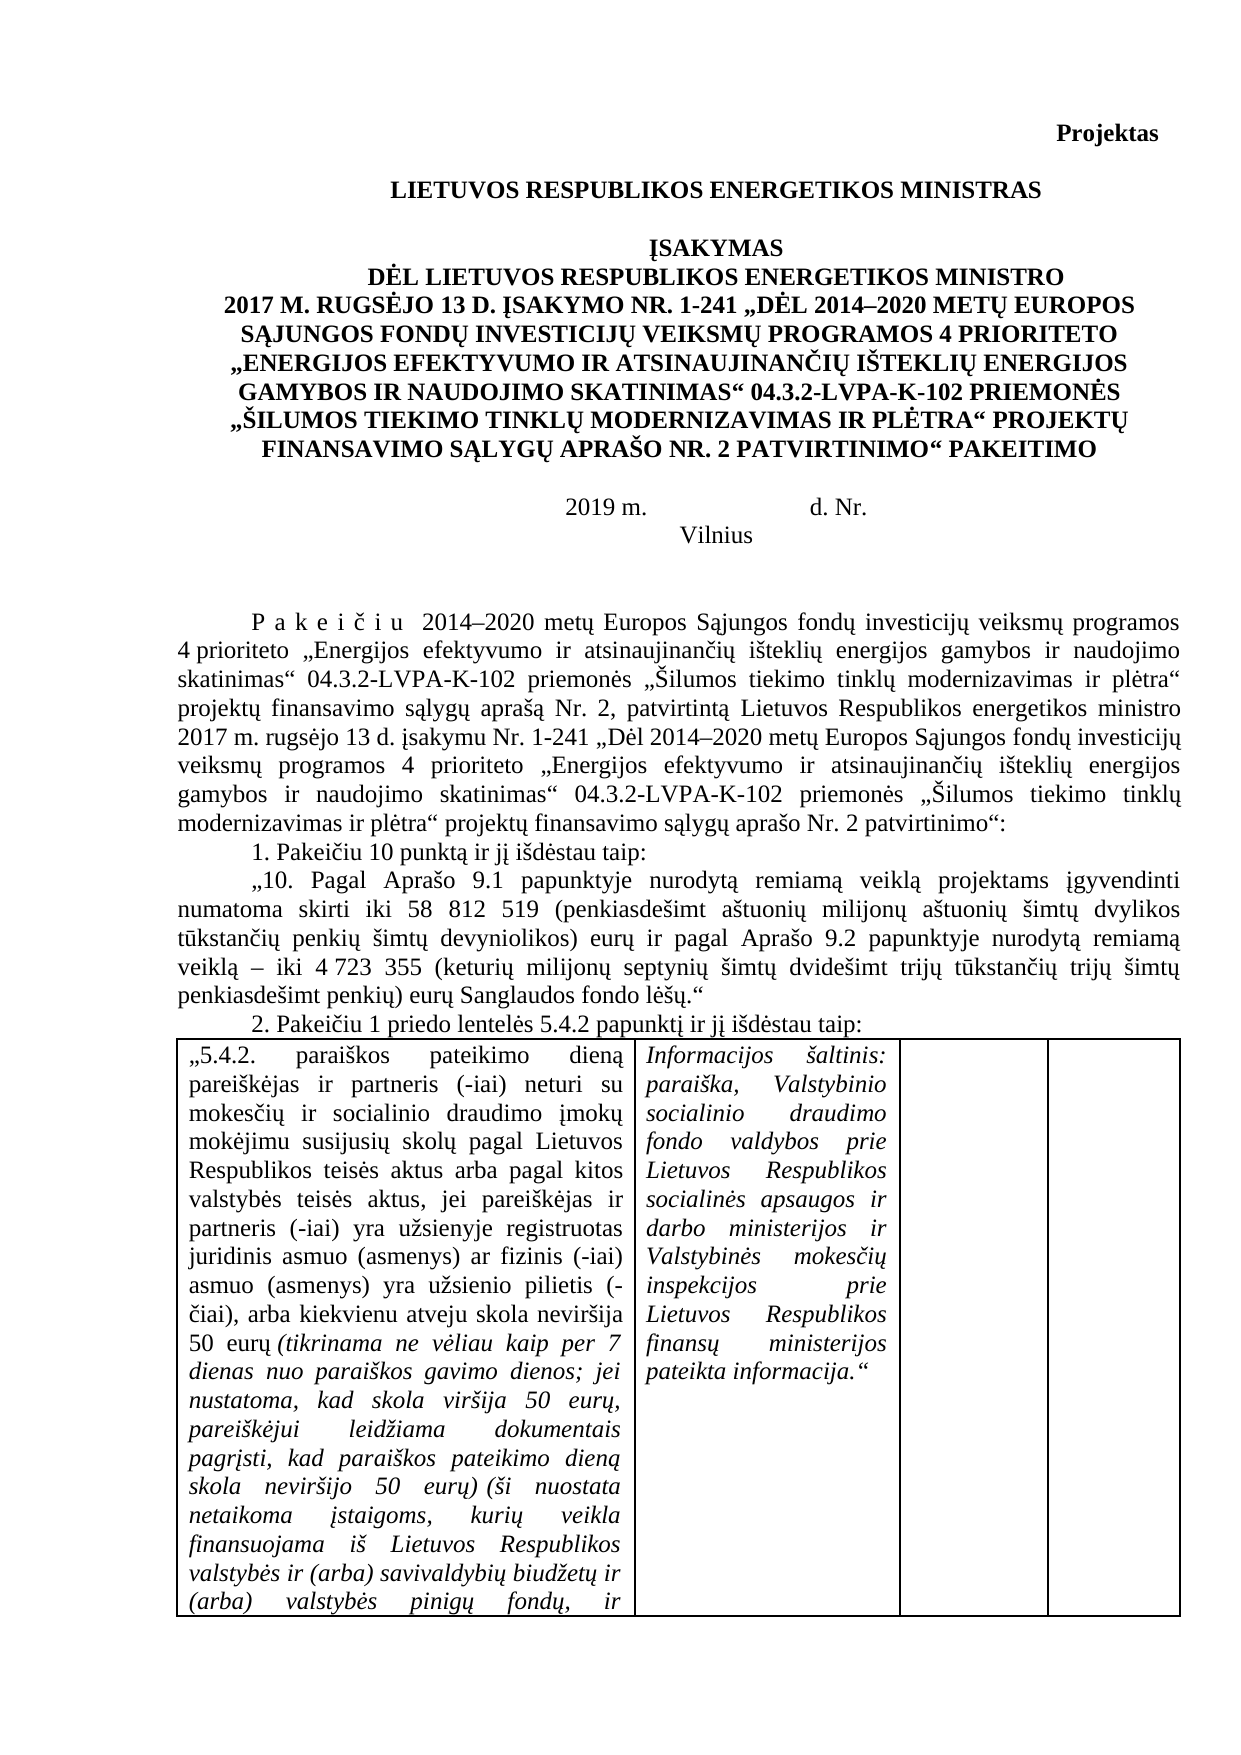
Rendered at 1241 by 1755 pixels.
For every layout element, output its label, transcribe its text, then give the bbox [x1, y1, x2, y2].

text 1. Pakeičiu 10 punktą ir jį išdėstau taip: [177, 837, 1181, 866]
text 2019 m. d. Nr. [177, 492, 1181, 521]
table_header „5.4.2. paraiškos pateikimo dieną pareiškėjas ir partneris (-iai) neturi su mokesčių ir socialinio draudimo įmokų mokėjimu susijusių skolų pagal Lietuvos Respublikos teisės aktus arba pagal kitos valstybės teisės aktus, jei pareiškėjas ir partneris (-iai) yra užsienyje registruotas juridinis asmuo (asmenys) ar fizinis (-iai) asmuo (asmenys) yra užsienio pilietis (-čiai), arba kiekvienu atveju skola neviršija 50 eurų (tikrinama ne vėliau kaip per 7 dienas nuo paraiškos gavimo dienos; jei nustatoma, kad skola viršija 50 eurų, pareiškėjui leidžiama dokumentais pagrįsti, kad paraiškos pateikimo dieną skola neviršijo 50 eurų) (ši nuostata netaikoma įstaigoms, kurių veikla finansuojama iš Lietuvos Respublikos valstybės ir (arba) savivaldybių biudžetų ir (arba) valstybės pinigų fondų, ir [178, 1040, 634, 1615]
text P a k e i č i u 2014–2020 metų Europos Sąjungos fondų investicijų veiksmų programos 4 prioriteto „Energijos efektyvumo ir atsinaujinančių išteklių energijos gamybos ir naudojimo skatinimas“ 04.3.2-LVPA-K-102 priemonės „Šilumos tiekimo tinklų modernizavimas ir plėtra“ projektų finansavimo sąlygų aprašą Nr. 2, patvirtintą Lietuvos Respublikos energetikos ministro 2017 m. rugsėjo 13 d. įsakymu Nr. 1-241 „Dėl 2014–2020 metų Europos Sąjungos fondų investicijų veiksmų programos 4 prioriteto „Energijos efektyvumo ir atsinaujinančių išteklių energijos gamybos ir naudojimo skatinimas“ 04.3.2-LVPA-K-102 priemonės „Šilumos tiekimo tinklų modernizavimas ir plėtra“ projektų finansavimo sąlygų aprašo Nr. 2 patvirtinimo“: [177, 607, 1181, 837]
text DĖL LIETUVOS RESPUBLIKOS ENERGETIKOS MINISTRO 2017 M. RUGSĖJO 13 D. ĮSAKYMO NR. 1-241 „DĖL 2014–2020 METŲ EUROPOS SĄJUNGOS FONDŲ INVESTICIJŲ VEIKSMŲ PROGRAMOS 4 PRIORITETO „ENERGIJOS EFEKTYVUMO IR ATSINAUJINANČIŲ IŠTEKLIŲ ENERGIJOS GAMYBOS IR NAUDOJIMO SKATINIMAS“ 04.3.2-LVPA-K-102 PRIEMONĖS „ŠILUMOS TIEKIMO TINKLŲ MODERNIZAVIMAS IR PLĖTRA“ PROJEKTŲ FINANSAVIMO SĄLYGŲ APRAŠO NR. 2 PATVIRTINIMO“ PAKEITIMO [177, 262, 1181, 463]
text įsakymas [177, 233, 1181, 262]
text 2. Pakeičiu 1 priedo lentelės 5.4.2 papunktį ir jį išdėstau taip: [177, 1009, 1181, 1038]
text LIETUVOS RESPUBLIKOS ENERGETIKOS MINISTRAS [177, 176, 1181, 204]
text Vilnius [177, 521, 1181, 549]
text „10. Pagal Aprašo 9.1 papunktyje nurodytą remiamą veiklą projektams įgyvendinti numatoma skirti iki 58 812 519 (penkiasdešimt aštuonių milijonų aštuonių šimtų dvylikos tūkstančių penkių šimtų devyniolikos) eurų ir pagal Aprašo 9.2 papunktyje nurodytą remiamą veiklą – iki 4 723 355 (keturių milijonų septynių šimtų dvidešimt trijų tūkstančių trijų šimtų penkiasdešimt penkių) eurų Sanglaudos fondo lėšų.“ [177, 866, 1181, 1009]
text Projektas [177, 118, 1181, 147]
table_header [1049, 1040, 1179, 1615]
table_header Informacijos šaltinis: paraiška, Valstybinio socialinio draudimo fondo valdybos prie Lietuvos Respublikos socialinės apsaugos ir darbo ministerijos ir Valstybinės mokesčių inspekcijos prie Lietuvos Respublikos finansų ministerijos pateikta informacija.“ [636, 1040, 899, 1615]
table_header [901, 1040, 1047, 1615]
